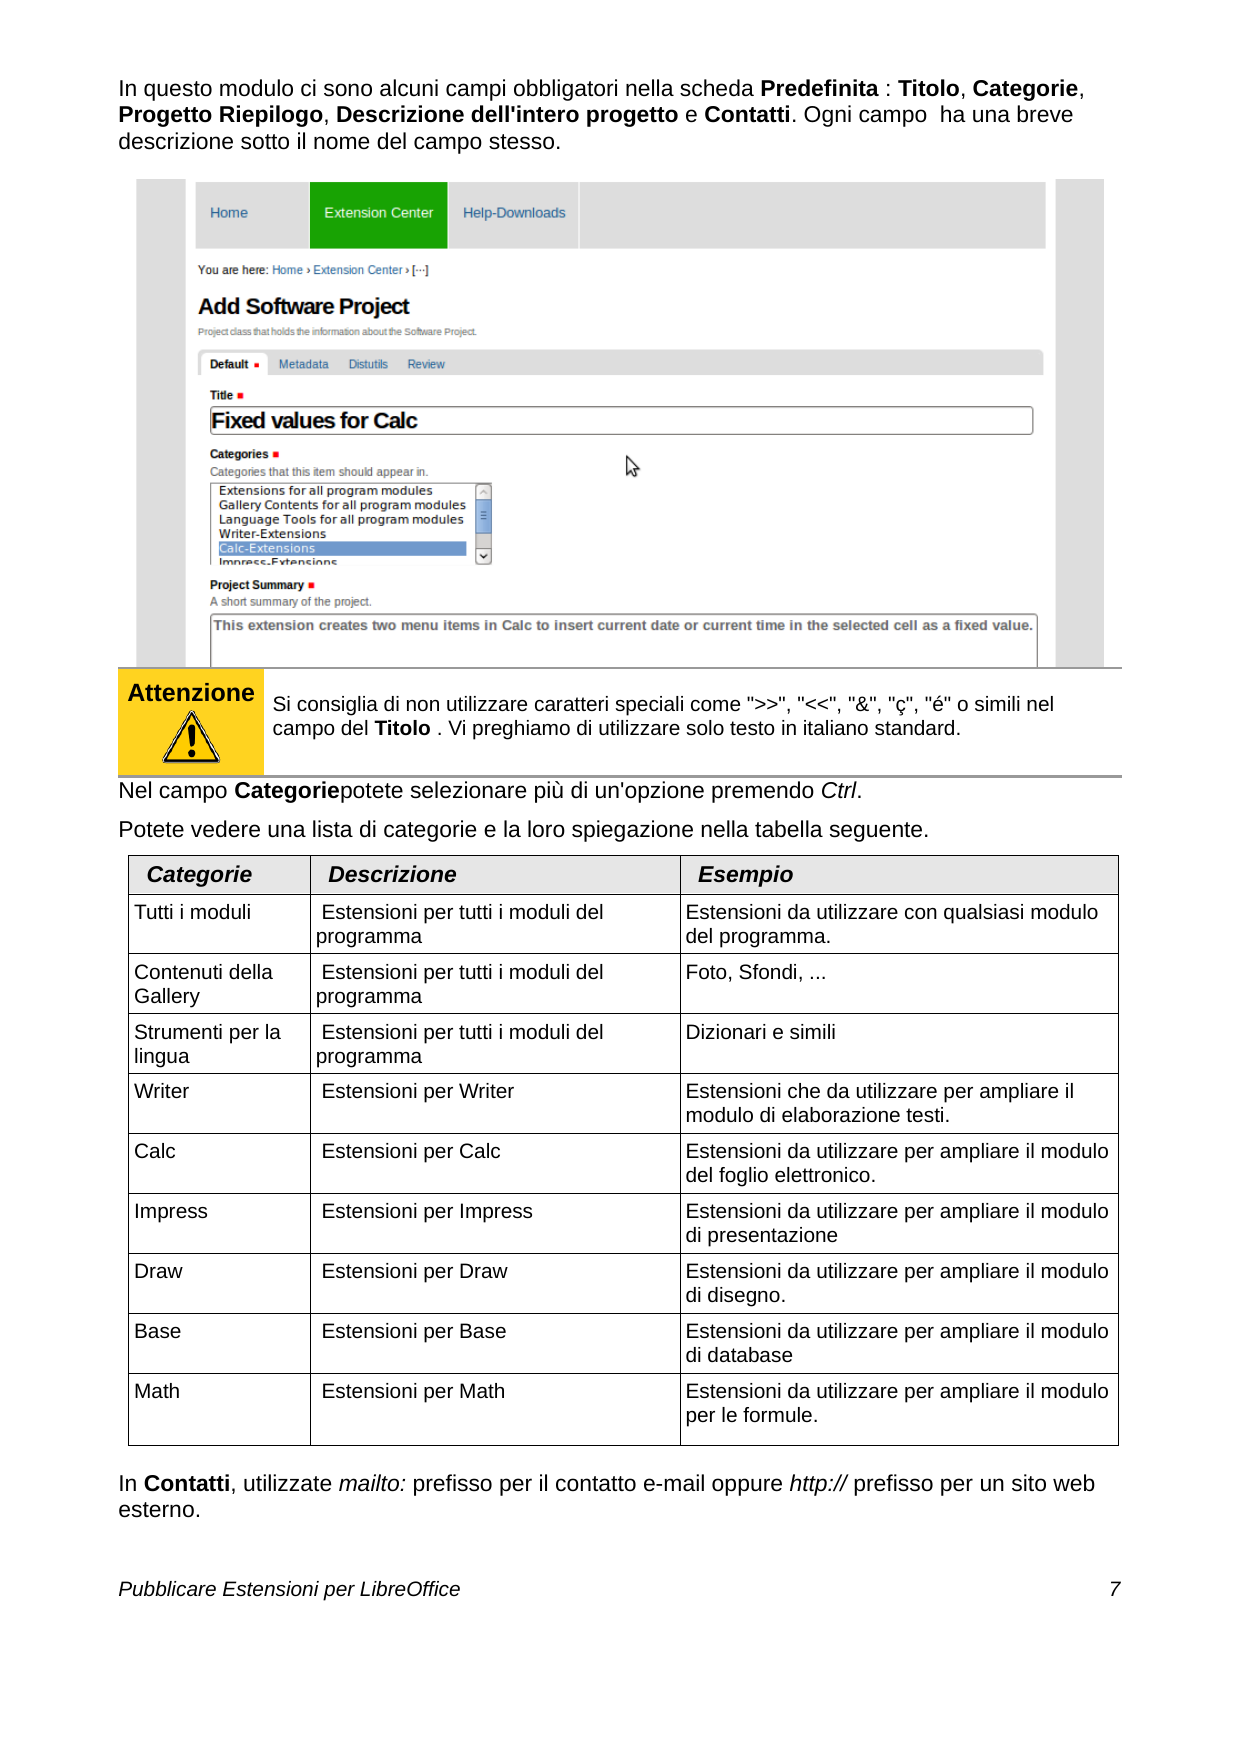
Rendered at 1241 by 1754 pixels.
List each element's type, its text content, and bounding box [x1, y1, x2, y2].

table_cell Estensioni per Impress [311, 1194, 680, 1253]
table_cell Tutti i moduli [129, 895, 310, 953]
table_cell Calc [129, 1134, 310, 1193]
table_header Esempio [681, 856, 1118, 893]
table_cell Estensioni da utilizzare per ampliare il modulo per le formule. [681, 1374, 1118, 1445]
table_cell Math [129, 1374, 310, 1445]
table_cell Estensioni da utilizzare per ampliare il modulo di presentazione [681, 1194, 1118, 1253]
table_cell Estensioni per Draw [311, 1254, 680, 1313]
table_header Attenzione [118, 669, 264, 775]
table_header Si consiglia di non utilizzare caratteri speciali come ">>", "<<", "&", "ç", "é" o simili nel campo del Titolo . Vi preghiamo di utilizzare solo testo in italiano standard. [264, 669, 1122, 775]
table_cell Estensioni per tutti i moduli del programma [311, 895, 680, 953]
text In questo modulo ci sono alcuni campi obbligatori nella scheda Predefinita : Titolo, Categorie, Progetto Riepilogo, Descrizione dell'intero progetto e Contatti. Ogni campo ha una breve descrizione sotto il nome del campo stesso. [118, 75, 1122, 154]
table_cell Estensioni che da utilizzare per ampliare il modulo di elaborazione testi. [681, 1074, 1118, 1133]
table_cell Contenuti della Gallery [129, 954, 310, 1013]
text Potete vedere una lista di categorie e la loro spiegazione nella tabella seguente. [118, 816, 1122, 843]
table_cell Impress [129, 1194, 310, 1253]
table_cell Estensioni da utilizzare per ampliare il modulo di disegno. [681, 1254, 1118, 1313]
table_cell Base [129, 1314, 310, 1373]
table_cell Estensioni per Writer [311, 1074, 680, 1133]
table_cell Writer [129, 1074, 310, 1133]
text Nel campo Categoriepotete selezionare più di un'opzione premendo Ctrl. [118, 778, 1122, 804]
table_header Categorie [129, 856, 310, 893]
table_cell Estensioni per tutti i moduli del programma [311, 954, 680, 1013]
text In Contatti, utilizzate mailto: prefisso per il contatto e-mail oppure http:// prefisso per un sito web esterno. [118, 1469, 1122, 1522]
table_header Descrizione [311, 856, 680, 893]
table_cell Foto, Sfondi, ... [681, 954, 1118, 1013]
table_cell Dizionari e simili [681, 1014, 1118, 1073]
table_cell Strumenti per la lingua [129, 1014, 310, 1073]
table_cell Estensioni per Calc [311, 1134, 680, 1193]
table_cell Estensioni per Math [311, 1374, 680, 1445]
table_cell Estensioni per Base [311, 1314, 680, 1373]
table_cell Estensioni da utilizzare per ampliare il modulo di database [681, 1314, 1118, 1373]
table_cell Estensioni da utilizzare con qualsiasi modulo del programma. [681, 895, 1118, 953]
table_cell Estensioni per tutti i moduli del programma [311, 1014, 680, 1073]
table_cell Estensioni da utilizzare per ampliare il modulo del foglio elettronico. [681, 1134, 1118, 1193]
table_cell Draw [129, 1254, 310, 1313]
